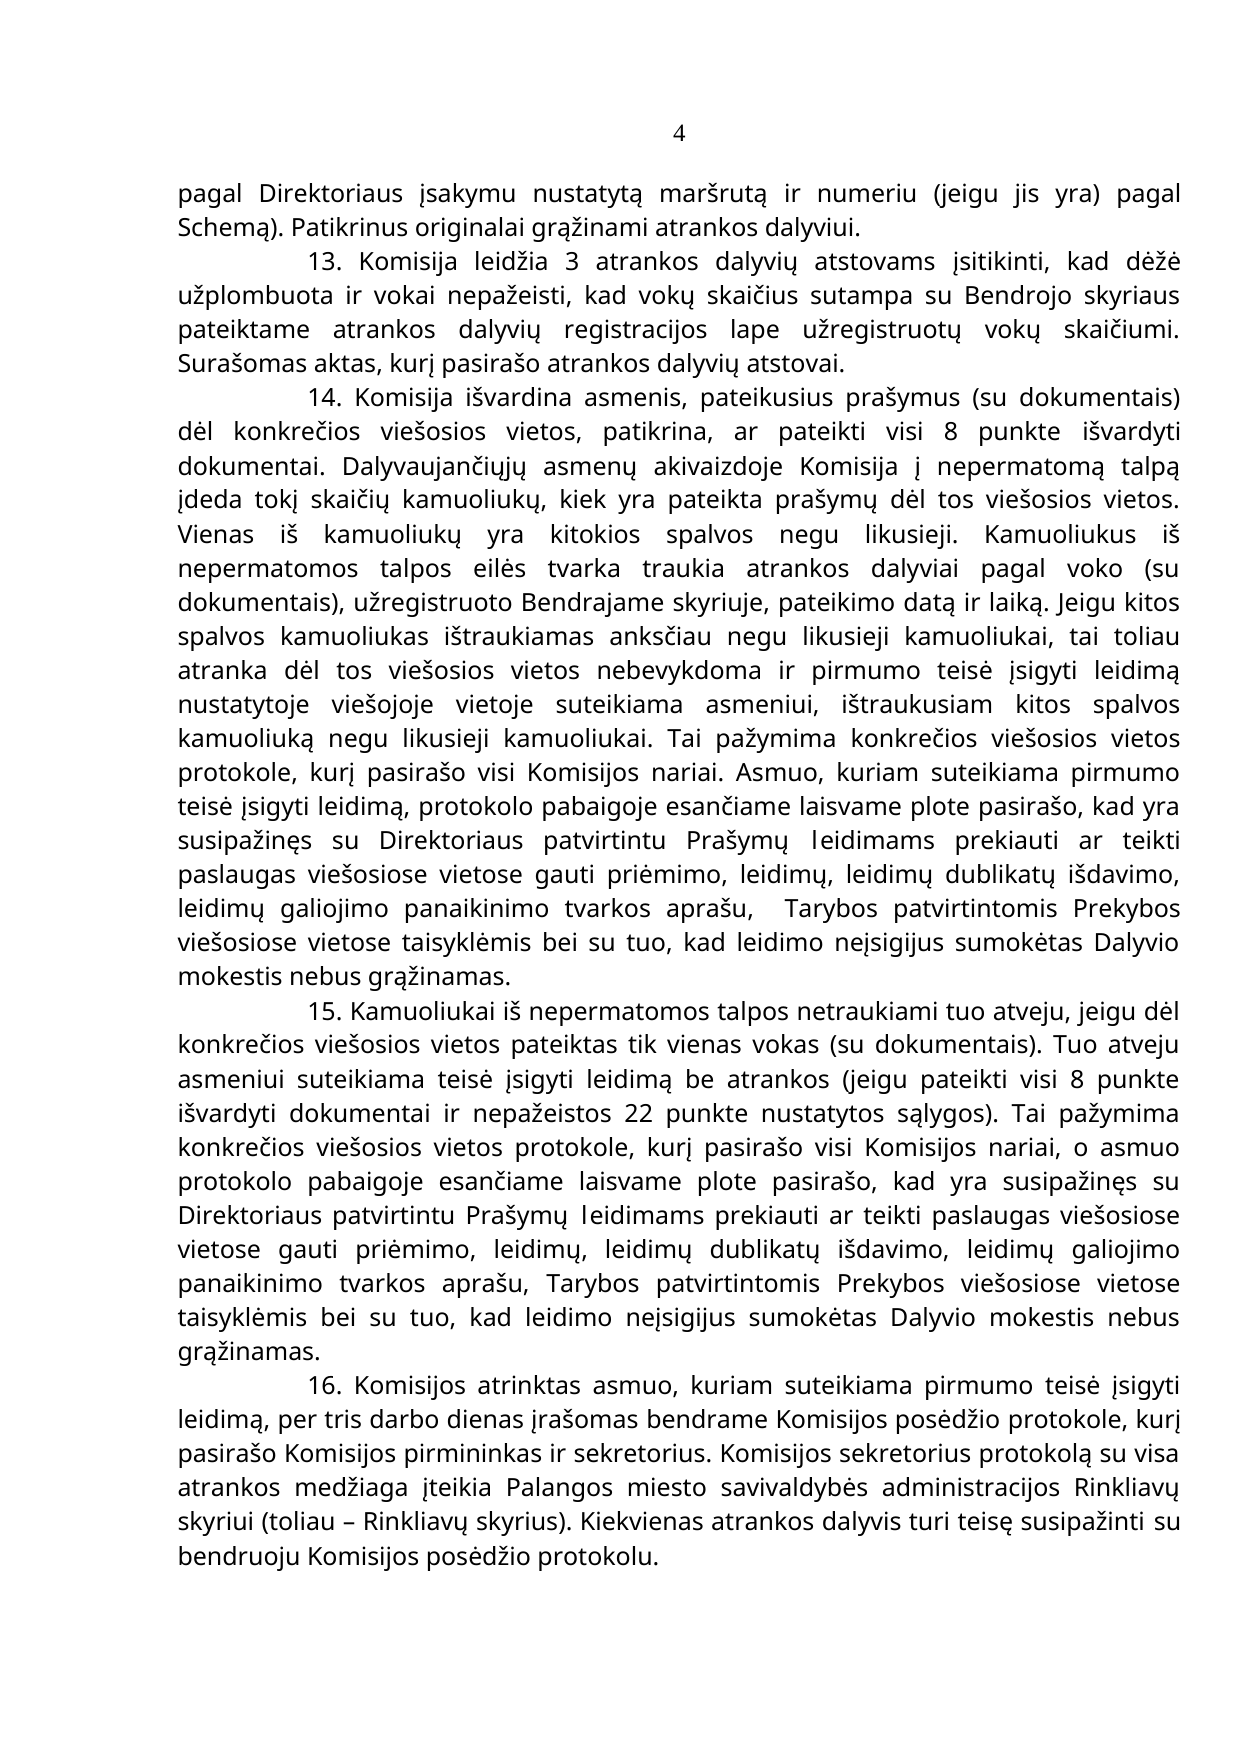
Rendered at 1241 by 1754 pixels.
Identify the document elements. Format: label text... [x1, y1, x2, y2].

text pagal Direktoriaus įsakymu nustatytą maršrutą ir numeriu (jeigu jis yra) pagal Schemą). Patikrinus originalai grąžinami atrankos dalyviui. [177, 176, 1181, 244]
text 14. Komisija išvardina asmenis, pateikusius prašymus (su dokumentais) dėl konkrečios viešosios vietos, patikrina, ar pateikti visi 8 punkte išvardyti dokumentai. Dalyvaujančiųjų asmenų akivaizdoje Komisija į nepermatomą talpą įdeda tokį skaičių kamuoliukų, kiek yra pateikta prašymų dėl tos viešosios vietos. Vienas iš kamuoliukų yra kitokios spalvos negu likusieji. Kamuoliukus iš nepermatomos talpos eilės tvarka traukia atrankos dalyviai pagal voko (su dokumentais), užregistruoto Bendrajame skyriuje, pateikimo datą ir laiką. Jeigu kitos spalvos kamuoliukas ištraukiamas anksčiau negu likusieji kamuoliukai, tai toliau atranka dėl tos viešosios vietos nebevykdoma ir pirmumo teisė įsigyti leidimą nustatytoje viešojoje vietoje suteikiama asmeniui, ištraukusiam kitos spalvos kamuoliuką negu likusieji kamuoliukai. Tai pažymima konkrečios viešosios vietos protokole, kurį pasirašo visi Komisijos nariai. Asmuo, kuriam suteikiama pirmumo teisė įsigyti leidimą, protokolo pabaigoje esančiame laisvame plote pasirašo, kad yra susipažinęs su Direktoriaus patvirtintu Prašymų leidimams prekiauti ar teikti paslaugas viešosiose vietose gauti priėmimo, leidimų, leidimų dublikatų išdavimo, leidimų galiojimo panaikinimo tvarkos aprašu, Tarybos patvirtintomis Prekybos viešosiose vietose taisyklėmis bei su tuo, kad leidimo neįsigijus sumokėtas Dalyvio mokestis nebus grąžinamas. [177, 380, 1181, 993]
text 15. Kamuoliukai iš nepermatomos talpos netraukiami tuo atveju, jeigu dėl konkrečios viešosios vietos pateiktas tik vienas vokas (su dokumentais). Tuo atveju asmeniui suteikiama teisė įsigyti leidimą be atrankos (jeigu pateikti visi 8 punkte išvardyti dokumentai ir nepažeistos 22 punkte nustatytos sąlygos). Tai pažymima konkrečios viešosios vietos protokole, kurį pasirašo visi Komisijos nariai, o asmuo protokolo pabaigoje esančiame laisvame plote pasirašo, kad yra susipažinęs su Direktoriaus patvirtintu Prašymų leidimams prekiauti ar teikti paslaugas viešosiose vietose gauti priėmimo, leidimų, leidimų dublikatų išdavimo, leidimų galiojimo panaikinimo tvarkos aprašu, Tarybos patvirtintomis Prekybos viešosiose vietose taisyklėmis bei su tuo, kad leidimo neįsigijus sumokėtas Dalyvio mokestis nebus grąžinamas. [177, 993, 1181, 1368]
text 13. Komisija leidžia 3 atrankos dalyvių atstovams įsitikinti, kad dėžė užplombuota ir vokai nepažeisti, kad vokų skaičius sutampa su Bendrojo skyriaus pateiktame atrankos dalyvių registracijos lape užregistruotų vokų skaičiumi. Surašomas aktas, kurį pasirašo atrankos dalyvių atstovai. [177, 244, 1181, 380]
text 16. Komisijos atrinktas asmuo, kuriam suteikiama pirmumo teisė įsigyti leidimą, per tris darbo dienas įrašomas bendrame Komisijos posėdžio protokole, kurį pasirašo Komisijos pirmininkas ir sekretorius. Komisijos sekretorius protokolą su visa atrankos medžiaga įteikia Palangos miesto savivaldybės administracijos Rinkliavų skyriui (toliau – Rinkliavų skyrius). Kiekvienas atrankos dalyvis turi teisę susipažinti su bendruoju Komisijos posėdžio protokolu. [177, 1368, 1181, 1572]
